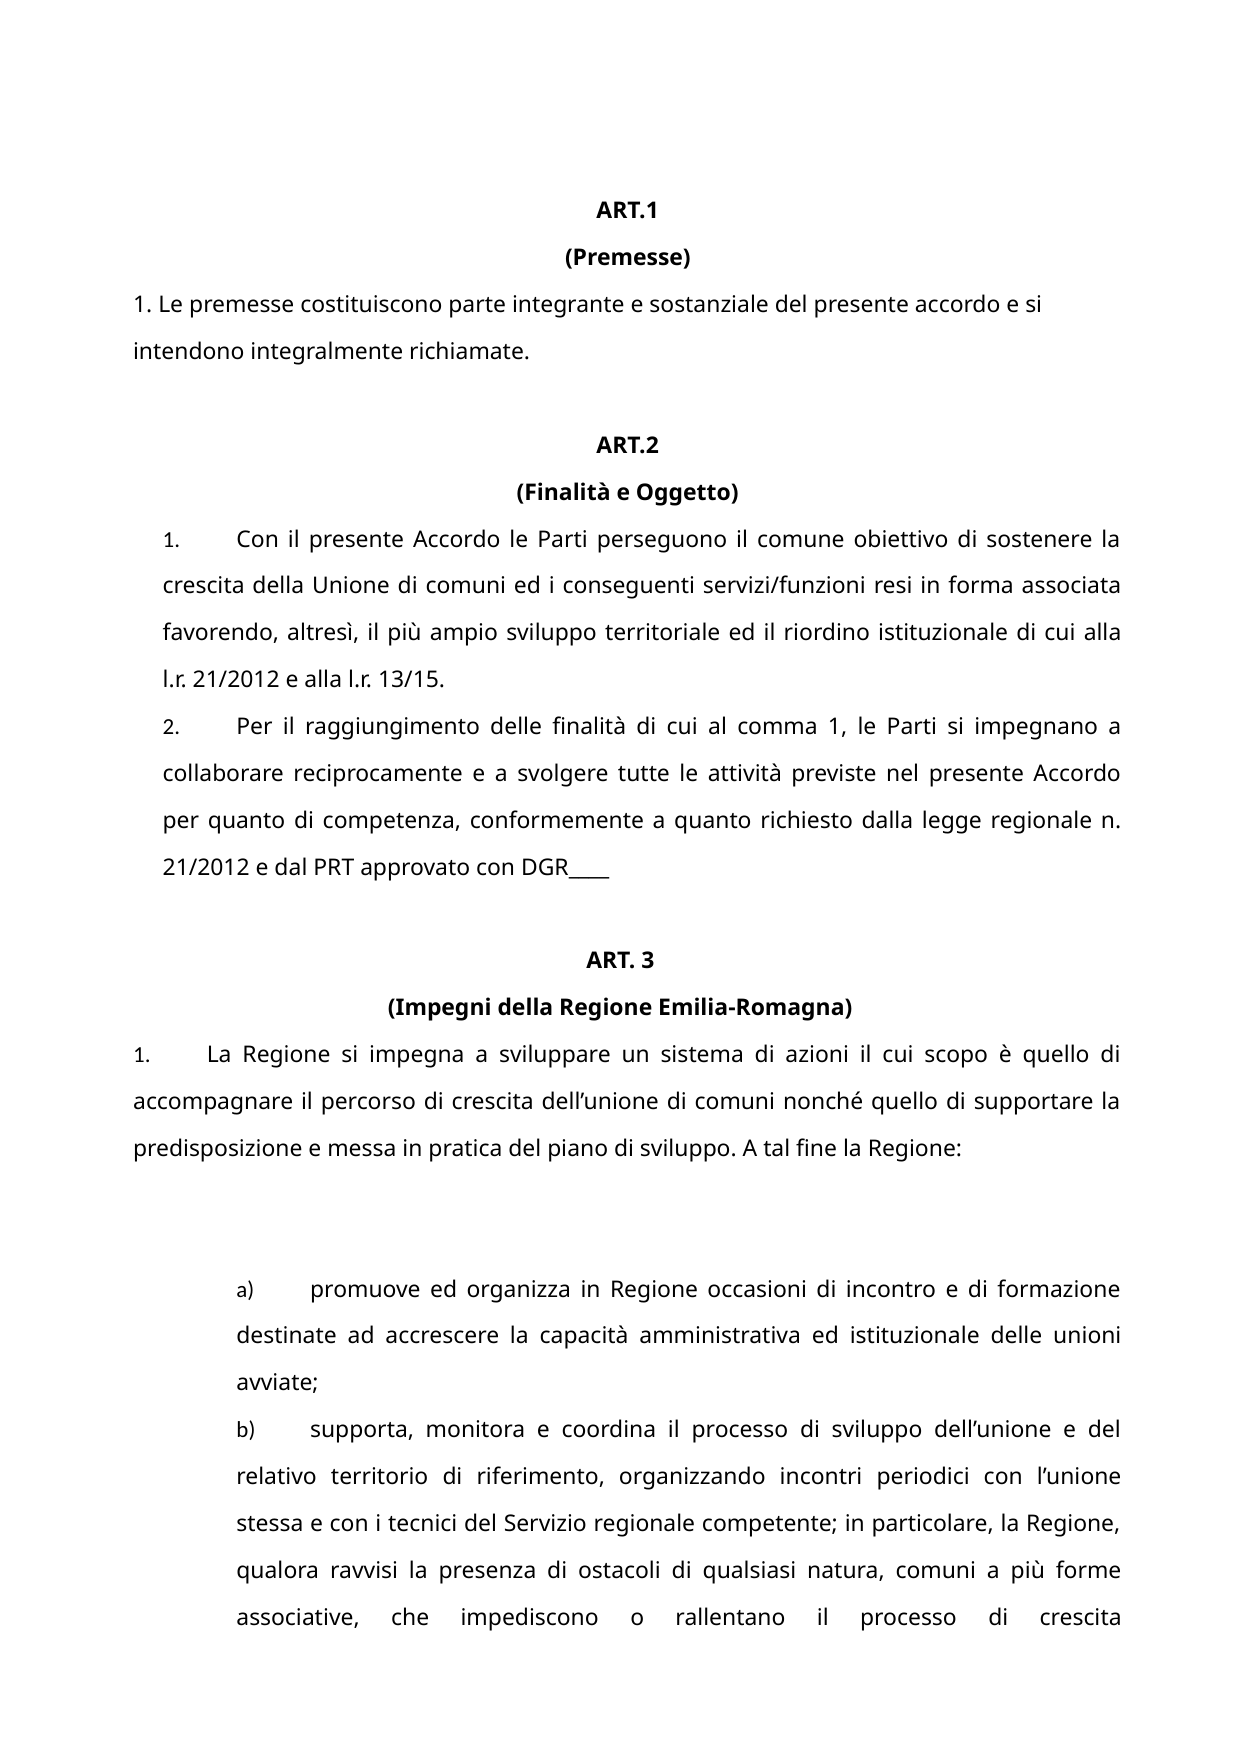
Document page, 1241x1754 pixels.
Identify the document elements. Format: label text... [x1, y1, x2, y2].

text (Premesse) [133, 241, 1122, 273]
text ART. 3 [118, 944, 1122, 976]
text ART.2 [133, 429, 1122, 460]
list supporta, monitora e coordina il processo di sviluppo dell’unione e del relativo territorio di riferimento, organizzando incontri periodici con l’unione stessa e con i tecnici del Servizio regionale competente; in particolare, la Regione, qualora ravvisi la presenza di ostacoli di qualsiasi natura, comuni a più forme associative, che impediscono o rallentano il processo di crescita [236, 1413, 1122, 1632]
text (Impegni della Regione Emilia-Romagna) [118, 991, 1122, 1023]
list Con il presente Accordo le Parti perseguono il comune obiettivo di sostenere la crescita della Unione di comuni ed i conseguenti servizi/funzioni resi in forma associata favorendo, altresì, il più ampio sviluppo territoriale ed il riordino istituzionale di cui alla l.r. 21/2012 e alla l.r. 13/15. [162, 523, 1122, 694]
list promuove ed organizza in Regione occasioni di incontro e di formazione destinate ad accrescere la capacità amministrativa ed istituzionale delle unioni avviate; [236, 1273, 1122, 1398]
list La Regione si impegna a sviluppare un sistema di azioni il cui scopo è quello di accompagnare il percorso di crescita dell’unione di comuni nonché quello di supportare la predisposizione e messa in pratica del piano di sviluppo. A tal fine la Regione: [133, 1038, 1122, 1163]
text (Finalità e Oggetto) [133, 476, 1122, 507]
text 1. Le premesse costituiscono parte integrante e sostanziale del presente accordo e si intendono integralmente richiamate. [133, 288, 1122, 366]
list Per il raggiungimento delle finalità di cui al comma 1, le Parti si impegnano a collaborare reciprocamente e a svolgere tutte le attività previste nel presente Accordo per quanto di competenza, conformemente a quanto richiesto dalla legge regionale n. 21/2012 e dal PRT approvato con DGR____ [162, 710, 1122, 882]
text ART.1 [133, 194, 1122, 226]
